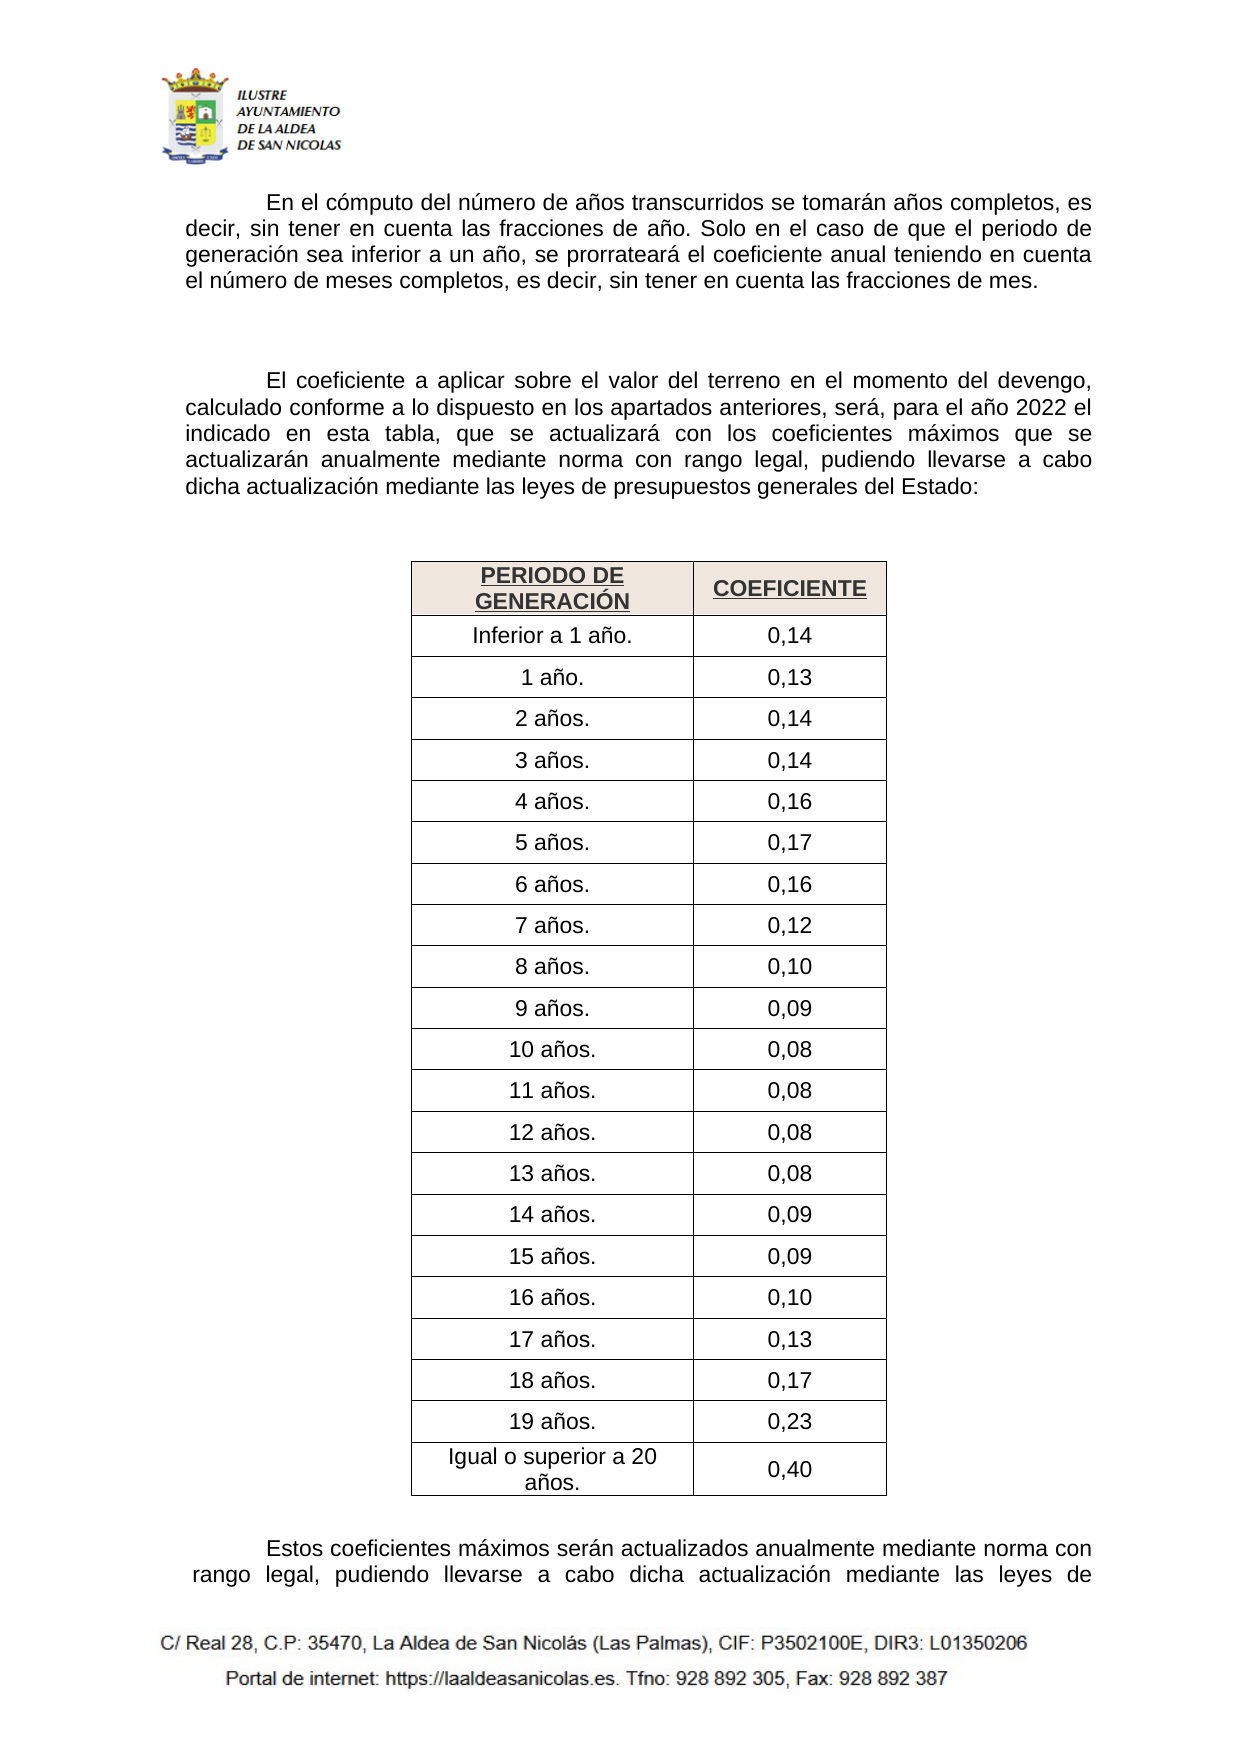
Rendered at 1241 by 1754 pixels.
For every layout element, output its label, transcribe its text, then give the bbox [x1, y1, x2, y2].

table_cell 1 año. [412, 657, 693, 697]
table_cell 5 años. [412, 822, 693, 863]
text En el cómputo del número de años transcurridos se tomarán años completos, es decir, sin tener en cuenta las fracciones de año. Solo en el caso de que el periodo de generación sea inferior a un año, se prorrateará el coeficiente anual teniendo en cuenta el número de meses completos, es decir, sin tener en cuenta las fracciones de mes. [185, 188, 1093, 294]
table_cell 0,08 [694, 1029, 886, 1069]
table_cell 15 años. [412, 1236, 693, 1276]
table_cell 0,08 [694, 1070, 886, 1111]
table_cell 17 años. [412, 1319, 693, 1359]
table_cell 0,17 [694, 822, 886, 863]
table_cell 6 años. [412, 864, 693, 904]
table_cell 0,08 [694, 1153, 886, 1193]
table_cell 0,12 [694, 905, 886, 945]
table_cell 19 años. [412, 1401, 693, 1442]
table_cell 0,13 [694, 657, 886, 697]
table_cell 0,14 [694, 698, 886, 738]
table_cell 9 años. [412, 988, 693, 1028]
table_cell 0,17 [694, 1360, 886, 1400]
text Estos coeficientes máximos serán actualizados anualmente mediante norma con rango legal, pudiendo llevarse a cabo dicha actualización mediante las leyes de [192, 1534, 1093, 1587]
table_cell 0,14 [694, 740, 886, 780]
table_header COEFICIENTE [694, 562, 886, 614]
table_cell 2 años. [412, 698, 693, 738]
table_cell 0,10 [694, 1277, 886, 1317]
table_cell 0,10 [694, 946, 886, 987]
table_cell 0,23 [694, 1401, 886, 1442]
table_cell 14 años. [412, 1195, 693, 1235]
table_cell 3 años. [412, 740, 693, 780]
table_cell 18 años. [412, 1360, 693, 1400]
table_cell 0,09 [694, 1236, 886, 1276]
text El coeficiente a aplicar sobre el valor del terreno en el momento del devengo, calculado conforme a lo dispuesto en los apartados anteriores, será, para el año 2022 el indicado en esta tabla, que se actualizará con los coeficientes máximos que se actualizarán anualmente mediante norma con rango legal, pudiendo llevarse a cabo dicha actualización mediante las leyes de presupuestos generales del Estado: [185, 367, 1093, 499]
table_cell 13 años. [412, 1153, 693, 1193]
table_cell 0,16 [694, 781, 886, 821]
table_cell 16 años. [412, 1277, 693, 1317]
table_cell 7 años. [412, 905, 693, 945]
table_cell Inferior a 1 año. [412, 616, 693, 656]
table_cell 0,13 [694, 1319, 886, 1359]
picture [148, 60, 357, 172]
table_cell 11 años. [412, 1070, 693, 1111]
table_cell 0,40 [694, 1443, 886, 1495]
table_header PERIODO DE GENERACIÓN [412, 562, 693, 614]
table_cell 0,16 [694, 864, 886, 904]
picture [149, 1627, 1034, 1694]
table_cell 10 años. [412, 1029, 693, 1069]
table_cell 0,14 [694, 616, 886, 656]
table_cell 0,08 [694, 1112, 886, 1152]
table_cell 0,09 [694, 1195, 886, 1235]
table_cell 12 años. [412, 1112, 693, 1152]
table_cell 4 años. [412, 781, 693, 821]
table_cell 8 años. [412, 946, 693, 987]
table_cell 0,09 [694, 988, 886, 1028]
table_cell Igual o superior a 20 años. [412, 1443, 693, 1495]
